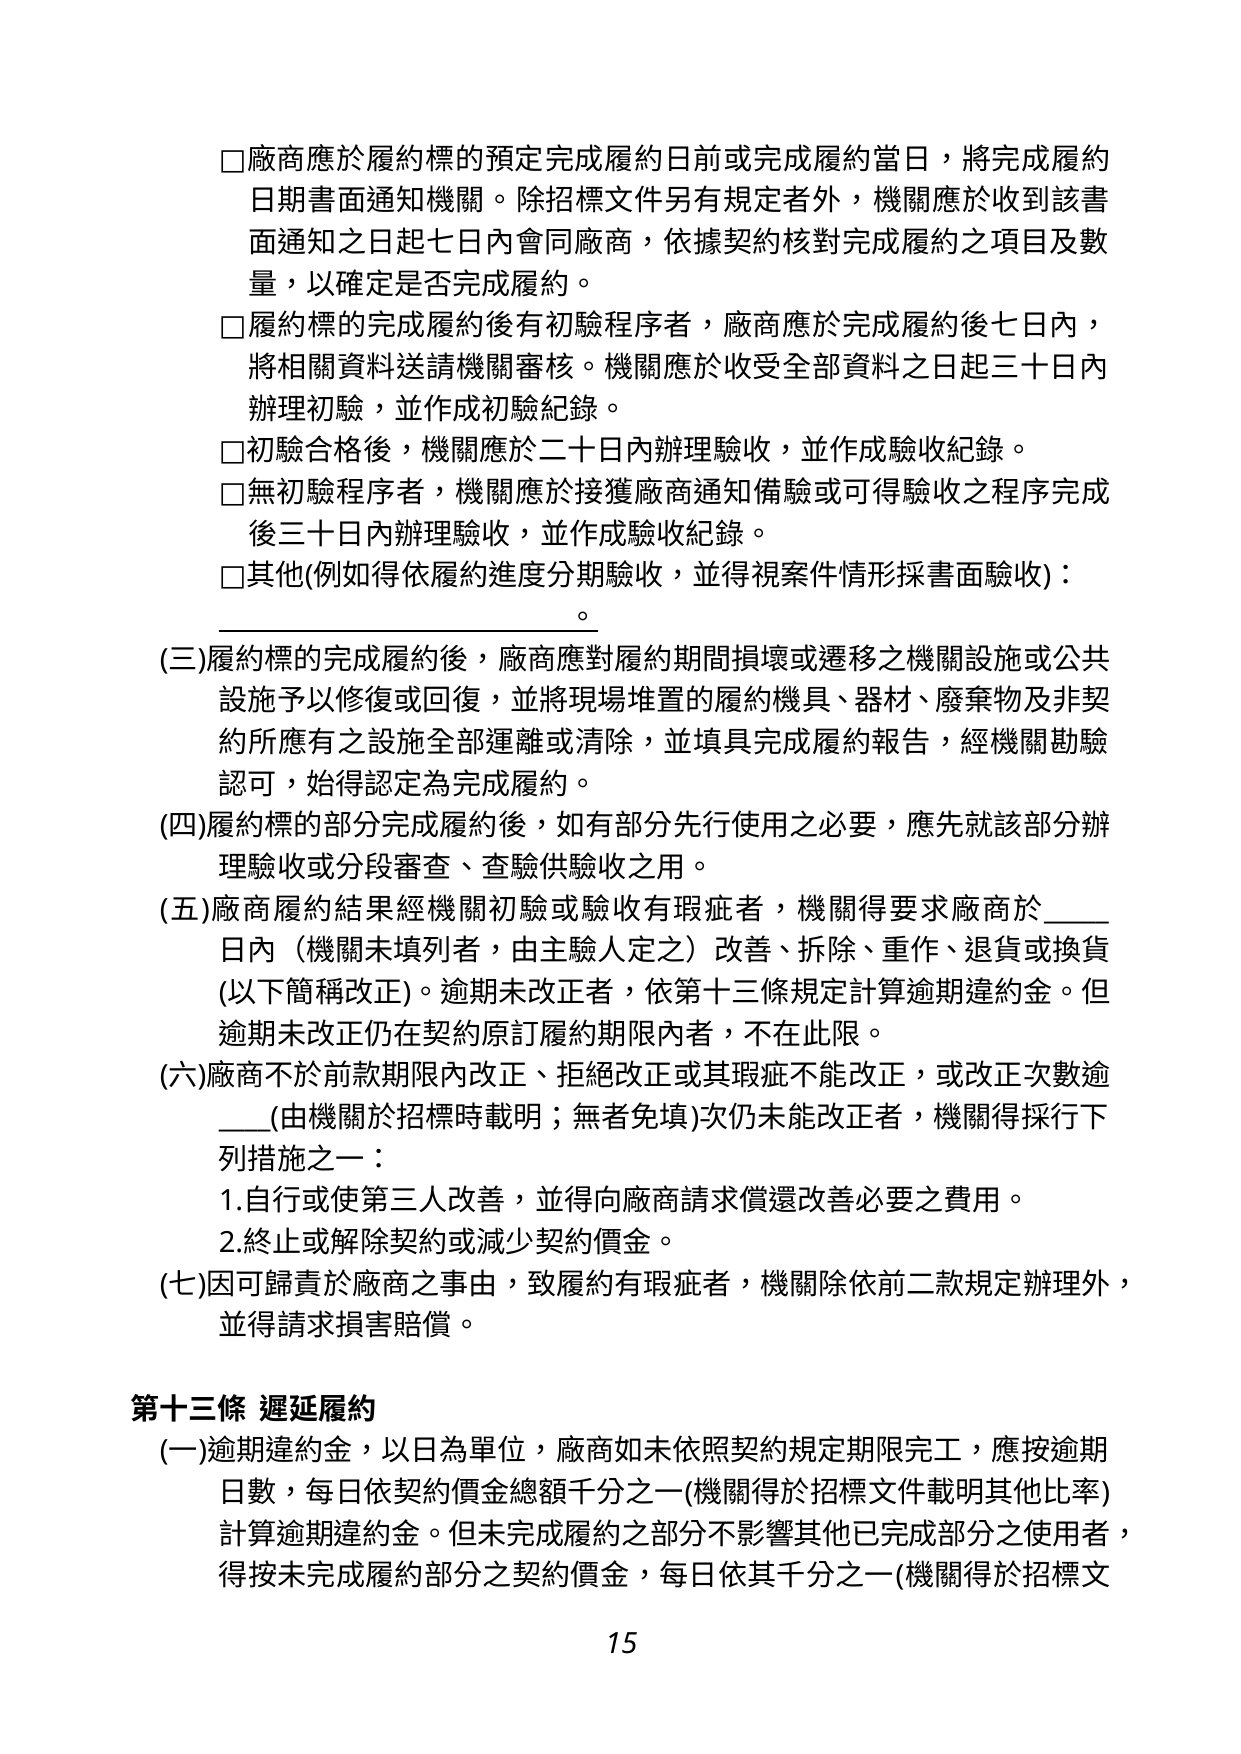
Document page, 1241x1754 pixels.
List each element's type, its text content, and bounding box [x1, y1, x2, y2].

text □初驗合格後，機關應於二十日內辦理驗收，並作成驗收紀錄。 [218, 427, 1110, 469]
text □無初驗程序者，機關應於接獲廠商通知備驗或可得驗收之程序完成後三十日內辦理驗收，並作成驗收紀錄。 [218, 469, 1110, 552]
text □廠商應於履約標的預定完成履約日前或完成履約當日，將完成履約日期書面通知機關。除招標文件另有規定者外，機關應於收到該書面通知之日起七日內會同廠商，依據契約核對完成履約之項目及數量，以確定是否完成履約。 [218, 136, 1110, 302]
text 1.自行或使第三人改善，並得向廠商請求償還改善必要之費用。 [218, 1177, 1104, 1219]
text (一)逾期違約金，以日為單位，廠商如未依照契約規定期限完工，應按逾期日數，每日依契約價金總額千分之一(機關得於招標文件載明其他比率)計算逾期違約金。但未完成履約之部分不影響其他已完成部分之使用者，得按未完成履約部分之契約價金，每日依其千分之一(機關得於招標文件載明其他比率)計算逾期違約金。 [159, 1427, 1110, 1594]
text 。 [218, 594, 1110, 636]
text (七)因可歸責於廠商之事由，致履約有瑕疵者，機關除依前二款規定辦理外，並得請求損害賠償。 [159, 1261, 1110, 1344]
text □履約標的完成履約後有初驗程序者，廠商應於完成履約後七日內，將相關資料送請機關審核。機關應於收受全部資料之日起三十日內辦理初驗，並作成初驗紀錄。 [218, 302, 1110, 427]
text 2.終止或解除契約或減少契約價金。 [218, 1219, 1104, 1261]
text (四)履約標的部分完成履約後，如有部分先行使用之必要，應先就該部分辦理驗收或分段審查、查驗供驗收之用。 [159, 802, 1110, 886]
text 第十三條 遲延履約 [130, 1386, 1110, 1427]
text (三)履約標的完成履約後，廠商應對履約期間損壞或遷移之機關設施或公共設施予以修復或回復，並將現場堆置的履約機具、器材、廢棄物及非契約所應有之設施全部運離或清除，並填具完成履約報告，經機關勘驗認可，始得認定為完成履約。 [159, 636, 1110, 802]
text (六)廠商不於前款期限內改正、拒絕改正或其瑕疵不能改正，或改正次數逾____(由機關於招標時載明；無者免填)次仍未能改正者，機關得採行下列措施之一： [159, 1052, 1110, 1177]
text □其他(例如得依履約進度分期驗收，並得視案件情形採書面驗收)： [218, 552, 1110, 594]
text (五)廠商履約結果經機關初驗或驗收有瑕疵者，機關得要求廠商於_____ 日內（機關未填列者，由主驗人定之）改善、拆除、重作、退貨或換貨(以下簡稱改正)。逾期未改正者，依第十三條規定計算逾期違約金。但逾期未改正仍在契約原訂履約期限內者，不在此限。 [159, 886, 1110, 1052]
